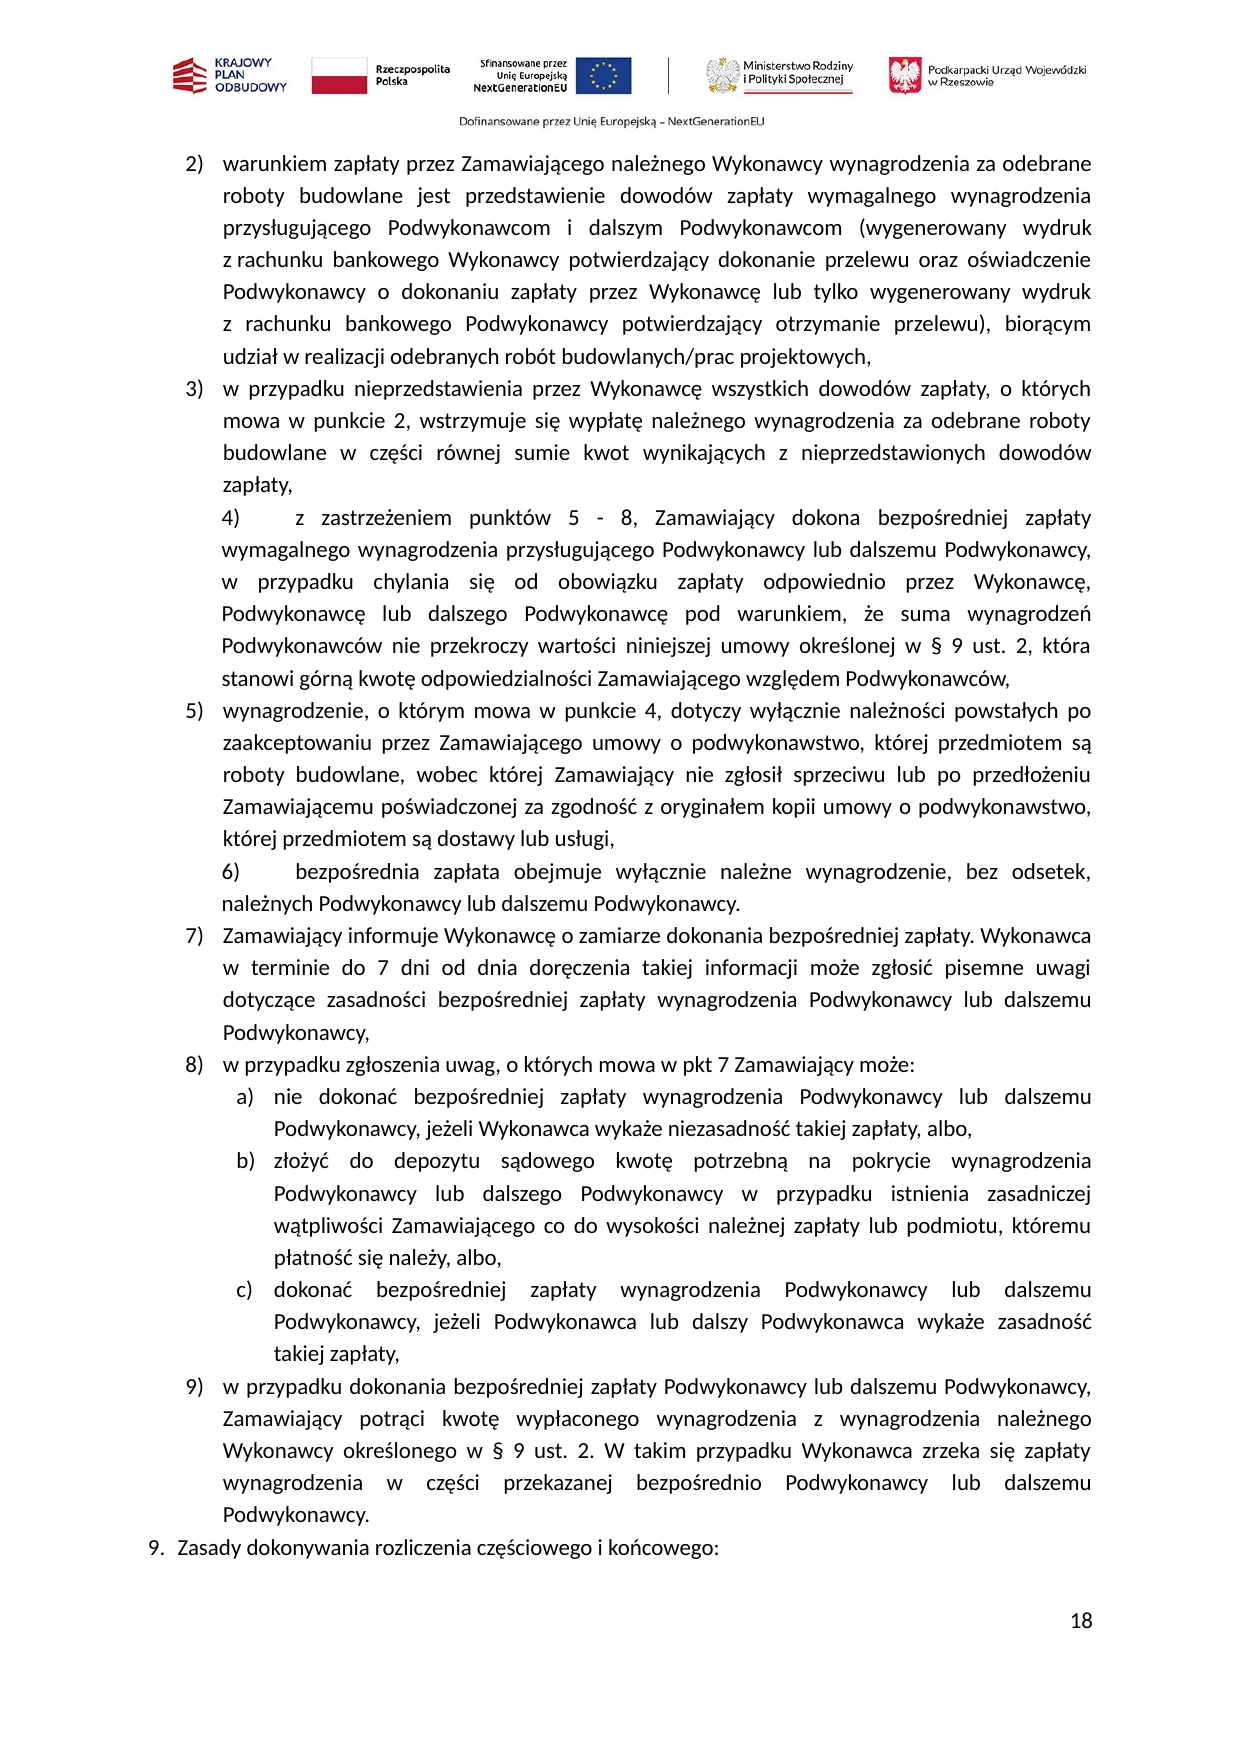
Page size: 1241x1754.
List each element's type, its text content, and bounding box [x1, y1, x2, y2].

list Zasady dokonywania rozliczenia częściowego i końcowego: [148, 1533, 1093, 1561]
list w przypadku dokonania bezpośredniej zapłaty Podwykonawcy lub dalszemu Podwykonawcy, Zamawiający potrąci kwotę wypłaconego wynagrodzenia z wynagrodzenia należnego Wykonawcy określonego w § 9 ust. 2. W takim przypadku Wykonawca zrzeka się zapłaty wynagrodzenia w części przekazanej bezpośrednio Podwykonawcy lub dalszemu Podwykonawcy. [185, 1372, 1093, 1528]
list Zamawiający informuje Wykonawcę o zamiarze dokonania bezpośredniej zapłaty. Wykonawca w terminie do 7 dni od dnia doręczenia takiej informacji może zgłosić pisemne uwagi dotyczące zasadności bezpośredniej zapłaty wynagrodzenia Podwykonawcy lub dalszemu Podwykonawcy, [185, 921, 1093, 1046]
list dokonać bezpośredniej zapłaty wynagrodzenia Podwykonawcy lub dalszemu Podwykonawcy, jeżeli Podwykonawca lub dalszy Podwykonawca wykaże zasadność takiej zapłaty, [236, 1275, 1093, 1368]
list złożyć do depozytu sądowego kwotę potrzebną na pokrycie wynagrodzenia Podwykonawcy lub dalszego Podwykonawcy w przypadku istnienia zasadniczej wątpliwości Zamawiającego co do wysokości należnej zapłaty lub podmiotu, któremu płatność się należy, albo, [236, 1146, 1093, 1271]
list warunkiem zapłaty przez Zamawiającego należnego Wykonawcy wynagrodzenia za odebrane roboty budowlane jest przedstawienie dowodów zapłaty wymagalnego wynagrodzenia przysługującego Podwykonawcom i dalszym Podwykonawcom (wygenerowany wydruk z rachunku bankowego Wykonawcy potwierdzający dokonanie przelewu oraz oświadczenie Podwykonawcy o dokonaniu zapłaty przez Wykonawcę lub tylko wygenerowany wydruk z rachunku bankowego Podwykonawcy potwierdzający otrzymanie przelewu), biorącym udział w realizacji odebranych robót budowlanych/prac projektowych, [185, 149, 1093, 370]
list nie dokonać bezpośredniej zapłaty wynagrodzenia Podwykonawcy lub dalszemu Podwykonawcy, jeżeli Wykonawca wykaże niezasadność takiej zapłaty, albo, [236, 1082, 1093, 1142]
list z zastrzeżeniem punktów 5 - 8, Zamawiający dokona bezpośredniej zapłaty wymagalnego wynagrodzenia przysługującego Podwykonawcy lub dalszemu Podwykonawcy, w przypadku chylania się od obowiązku zapłaty odpowiednio przez Wykonawcę, Podwykonawcę lub dalszego Podwykonawcę pod warunkiem, że suma wynagrodzeń Podwykonawców nie przekroczy wartości niniejszej umowy określonej w § 9 ust. 2, która stanowi górną kwotę odpowiedzialności Zamawiającego względem Podwykonawców, [221, 503, 1093, 692]
list wynagrodzenie, o którym mowa w punkcie 4, dotyczy wyłącznie należności powstałych po zaakceptowaniu przez Zamawiającego umowy o podwykonawstwo, której przedmiotem są roboty budowlane, wobec której Zamawiający nie zgłosił sprzeciwu lub po przedłożeniu Zamawiającemu poświadczonej za zgodność z oryginałem kopii umowy o podwykonawstwo, której przedmiotem są dostawy lub usługi, [185, 696, 1093, 853]
list bezpośrednia zapłata obejmuje wyłącznie należne wynagrodzenie, bez odsetek, należnych Podwykonawcy lub dalszemu Podwykonawcy. [221, 857, 1093, 917]
list w przypadku zgłoszenia uwag, o których mowa w pkt 7 Zamawiający może: [185, 1050, 1093, 1078]
list w przypadku nieprzedstawienia przez Wykonawcę wszystkich dowodów zapłaty, o których mowa w punkcie 2, wstrzymuje się wypłatę należnego wynagrodzenia za odebrane roboty budowlane w części równej sumie kwot wynikających z nieprzedstawionych dowodów zapłaty, [185, 374, 1093, 498]
